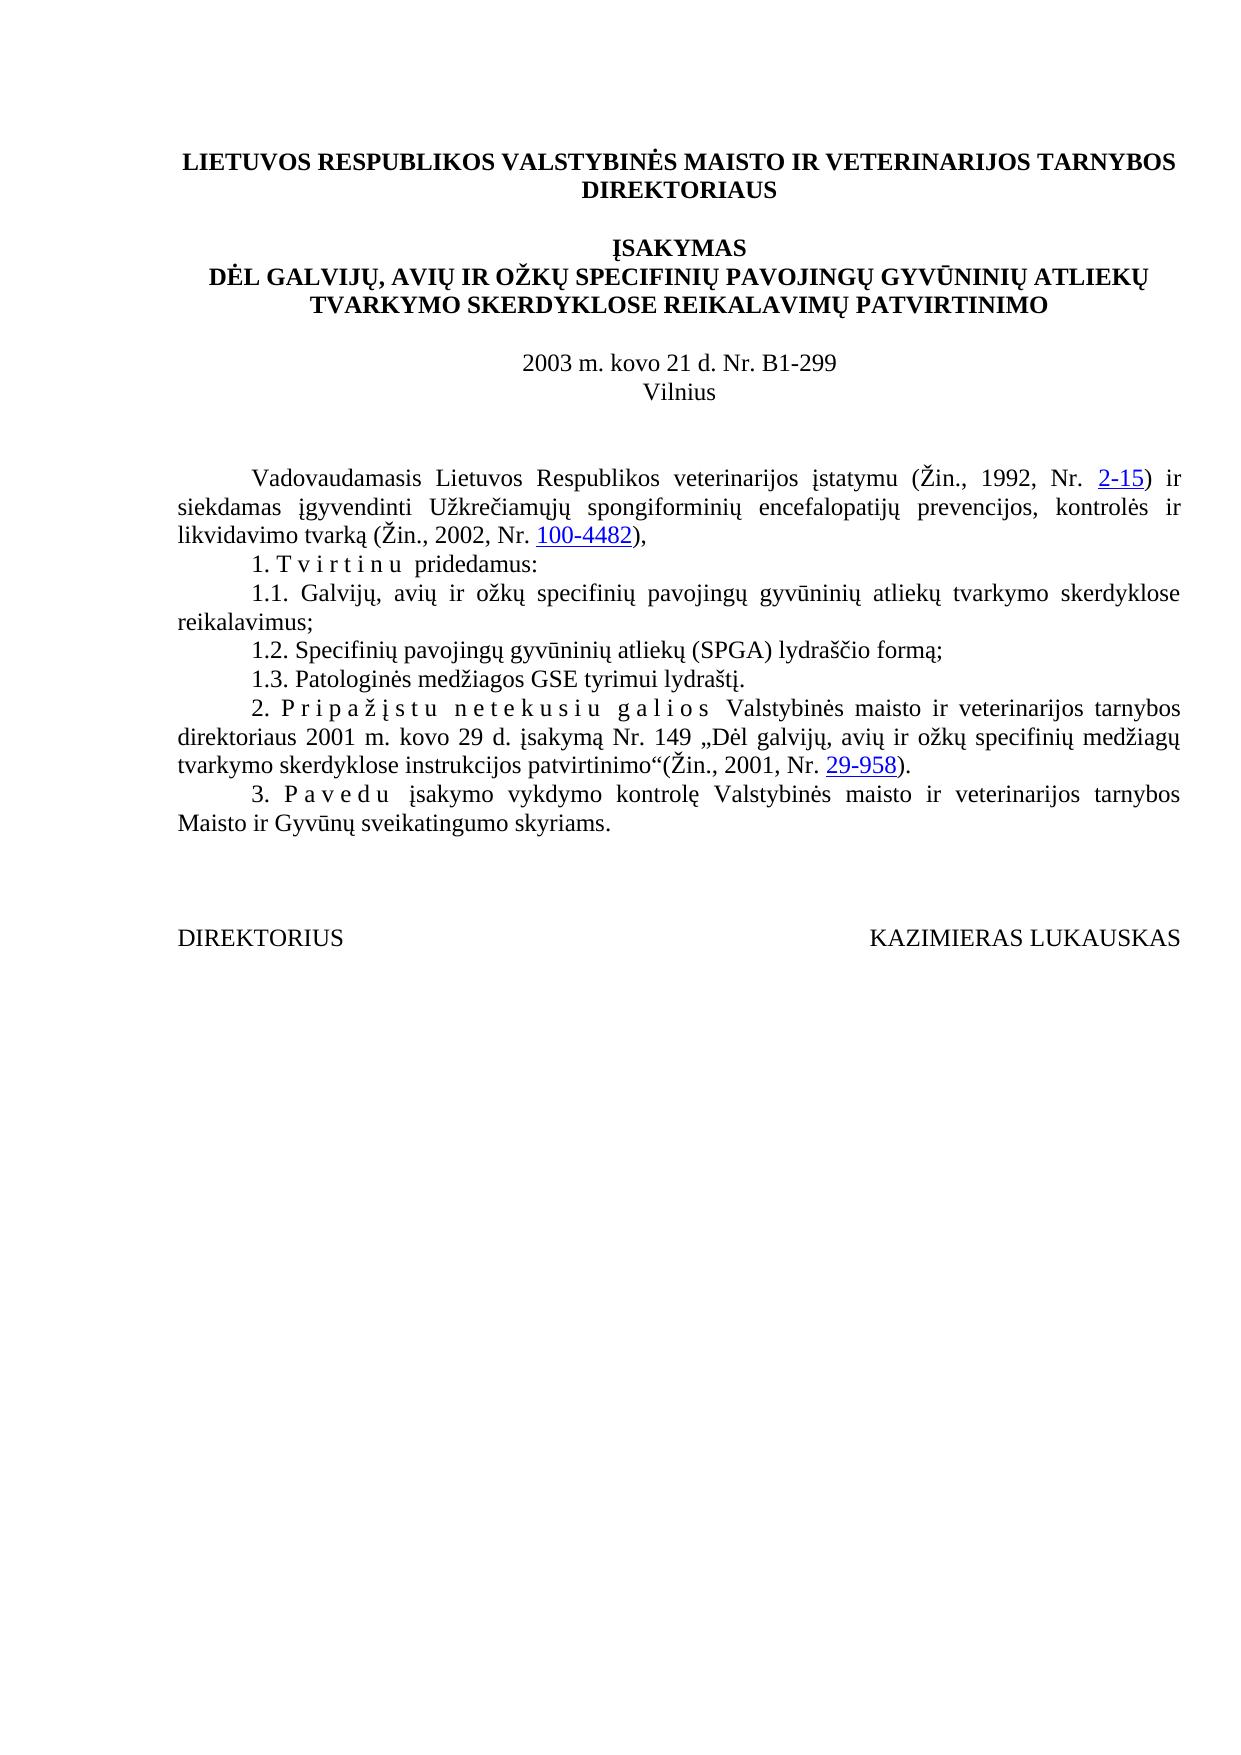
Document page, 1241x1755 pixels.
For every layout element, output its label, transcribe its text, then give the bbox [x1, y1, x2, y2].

text 1.1. Galvijų, avių ir ožkų specifinių pavojingų gyvūninių atliekų tvarkymo skerdyklose reikalavimus; [177, 578, 1181, 636]
text 3. Pavedu įsakymo vykdymo kontrolę Valstybinės maisto ir veterinarijos tarnybos Maisto ir Gyvūnų sveikatingumo skyriams. [177, 779, 1181, 837]
text DĖL GALVIJŲ, AVIŲ IR OŽKŲ SPECIFINIŲ PAVOJINGŲ GYVŪNINIŲ ATLIEKŲ TVARKYMO SKERDYKLOSE REIKALAVIMŲ PATVIRTINIMO [177, 262, 1181, 319]
text 1.2. Specifinių pavojingų gyvūninių atliekų (SPGA) lydraščio formą; [177, 636, 1181, 664]
text 2003 m. kovo 21 d. Nr. B1-299 [177, 348, 1181, 377]
text Vilnius [177, 377, 1181, 406]
text LIETUVOS RESPUBLIKOS VALSTYBINĖS MAISTO IR VETERINARIJOS TARNYBOS DIREKTORIAUS [177, 147, 1181, 204]
text Direktorius Kazimieras Lukauskas [177, 923, 1181, 952]
text 1.3. Patologinės medžiagos GSE tyrimui lydraštį. [177, 664, 1181, 693]
text 1. Tvirtinu pridedamus: [177, 549, 1181, 578]
text Vadovaudamasis Lietuvos Respublikos veterinarijos įstatymu (Žin., 1992, Nr. 2-15) ir siekdamas įgyvendinti Užkrečiamųjų spongiforminių encefalopatijų prevencijos, kontrolės ir likvidavimo tvarką (Žin., 2002, Nr. 100-4482), [177, 463, 1181, 549]
text 2. Pripažįstu netekusiu galios Valstybinės maisto ir veterinarijos tarnybos direktoriaus 2001 m. kovo 29 d. įsakymą Nr. 149 „Dėl galvijų, avių ir ožkų specifinių medžiagų tvarkymo skerdyklose instrukcijos patvirtinimo“(Žin., 2001, Nr. 29-958). [177, 693, 1181, 779]
text ĮSAKYMAS [177, 233, 1181, 262]
